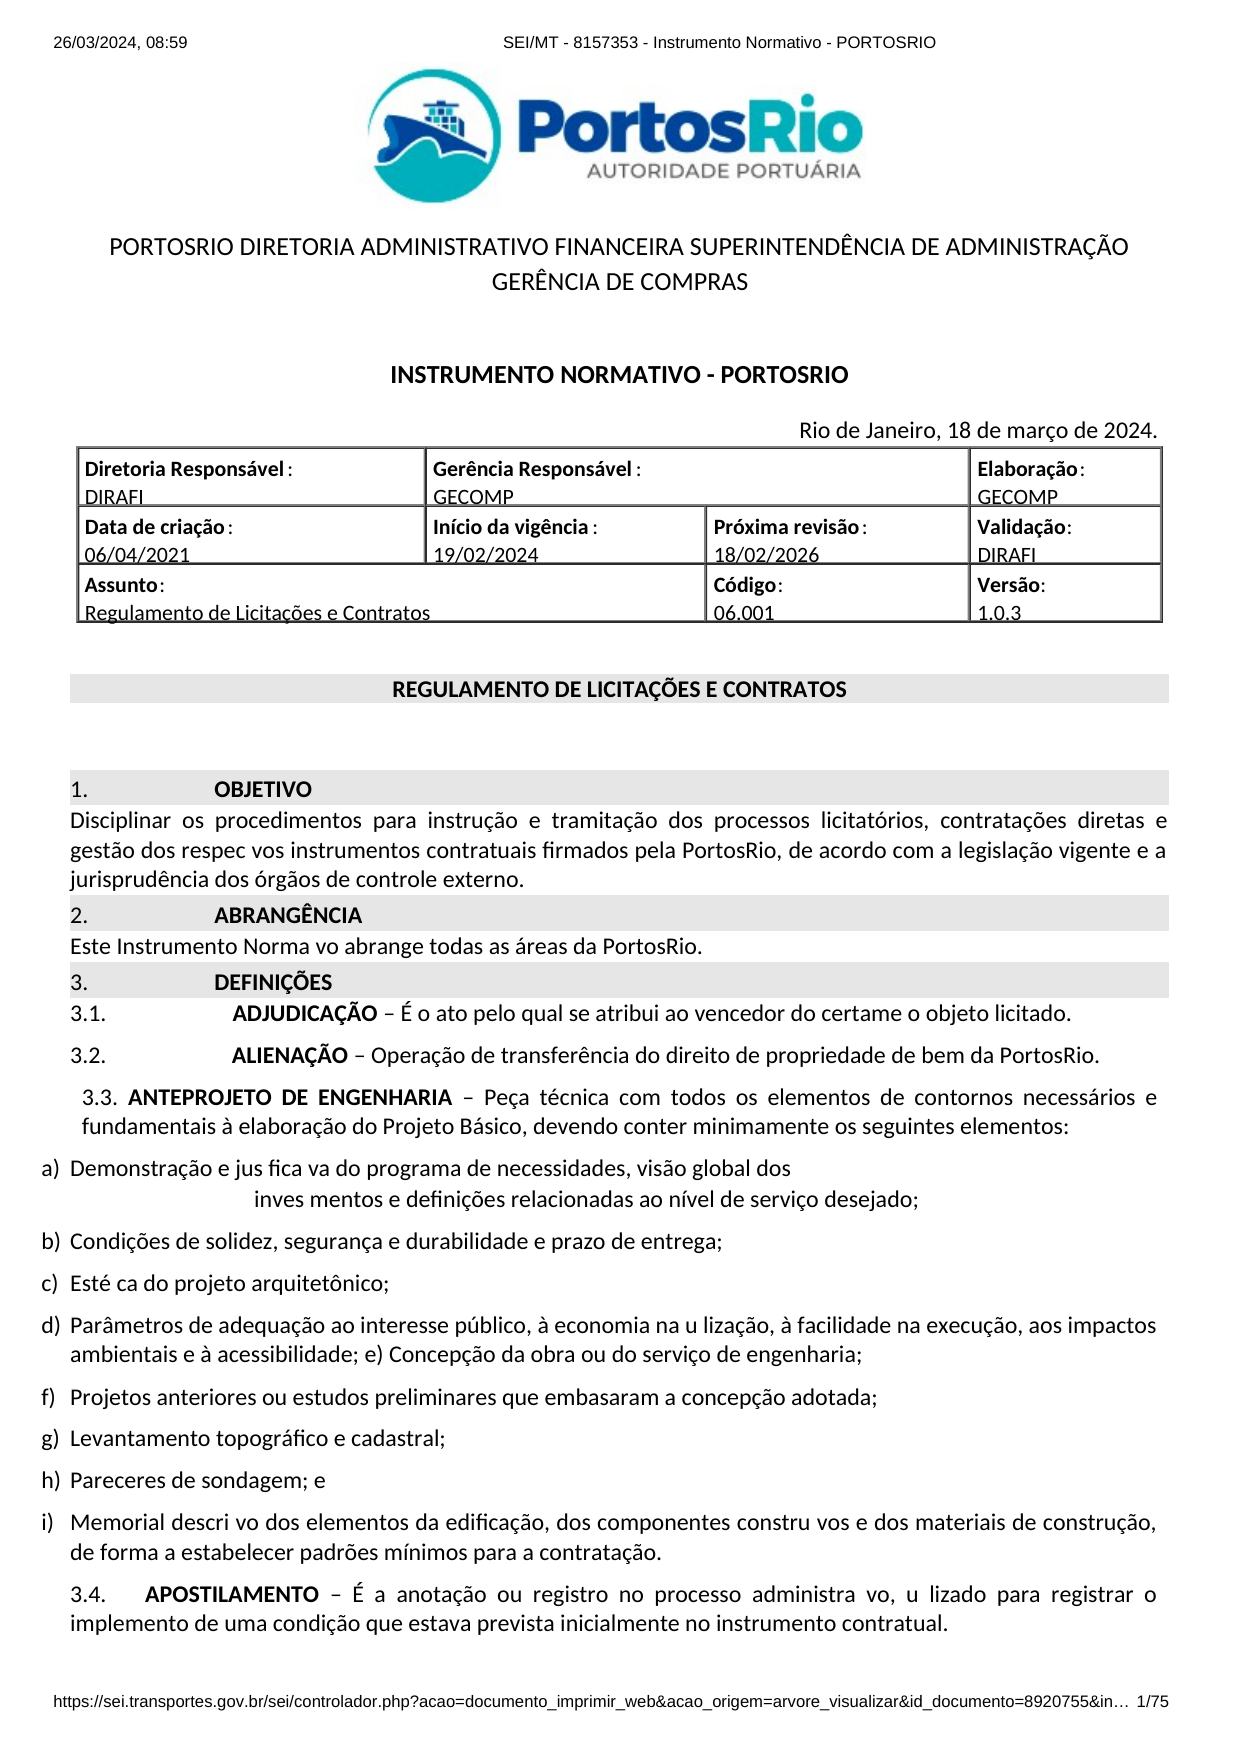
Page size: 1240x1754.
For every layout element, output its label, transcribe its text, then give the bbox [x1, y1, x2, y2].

text Disciplinar os procedimentos para instrução e tramitação dos processos licitatórios, contratações diretas e gestão dos respec vos instrumentos contratuais firmados pela PortosRio, de acordo com a legislação vigente e a jurisprudência dos órgãos de controle externo. [70, 805, 1169, 893]
text INSTRUMENTO NORMATIVO - PORTOSRIO [70, 358, 1169, 389]
text 3.1. ADJUDICAÇÃO – É o ato pelo qual se atribui ao vencedor do certame o objeto licitado. [70, 998, 1169, 1027]
list Parâmetros de adequação ao interesse público, à economia na u lização, à facilidade na execução, aos impactos ambientais e à acessibilidade; e) Concepção da obra ou do serviço de engenharia; [41, 1310, 1158, 1369]
text 3.3. ANTEPROJETO DE ENGENHARIA – Peça técnica com todos os elementos de contornos necessários e fundamentais à elaboração do Projeto Básico, devendo conter minimamente os seguintes elementos: [82, 1082, 1158, 1140]
table_header 1. [70, 770, 214, 805]
text Rio de Janeiro, 18 de março de 2024. [70, 415, 1158, 444]
text inves mentos e definições relacionadas ao nível de serviço desejado; [254, 1184, 1158, 1214]
table_header OBJETIVO [214, 770, 1169, 805]
list Esté ca do projeto arquitetônico; [41, 1268, 1158, 1298]
table_header ABRANGÊNCIA [214, 895, 1169, 931]
text REGULAMENTO DE LICITAÇÕES E CONTRATOS [70, 674, 1169, 703]
list APOSTILAMENTO – É a anotação ou registro no processo administra vo, u lizado para registrar o implemento de uma condição que estava prevista inicialmente no instrumento contratual. [70, 1579, 1158, 1637]
text Este Instrumento Norma vo abrange todas as áreas da PortosRio. [70, 931, 1158, 960]
list Memorial descri vo dos elementos da edificação, dos componentes constru vos e dos materiais de construção, de forma a estabelecer padrões mínimos para a contratação. [41, 1507, 1158, 1566]
table_header DEFINIÇÕES [214, 962, 1169, 998]
text 3.2. ALIENAÇÃO – Operação de transferência do direito de propriedade de bem da PortosRio. [70, 1040, 1169, 1069]
list Demonstração e jus fica va do programa de necessidades, visão global dos [41, 1153, 1158, 1182]
list Condições de solidez, segurança e durabilidade e prazo de entrega; [41, 1226, 1158, 1256]
list Projetos anteriores ou estudos preliminares que embasaram a concepção adotada; [41, 1382, 1158, 1411]
table_header 2. [70, 895, 214, 931]
subtitle PORTOSRIO DIRETORIA ADMINISTRATIVO FINANCEIRA SUPERINTENDÊNCIA DE ADMINISTRAÇÃO GERÊNCIA DE COMPRAS [70, 231, 1169, 297]
list Levantamento topográfico e cadastral; [41, 1423, 1158, 1453]
list Pareceres de sondagem; e [41, 1466, 1158, 1495]
table_header 3. [70, 962, 214, 998]
